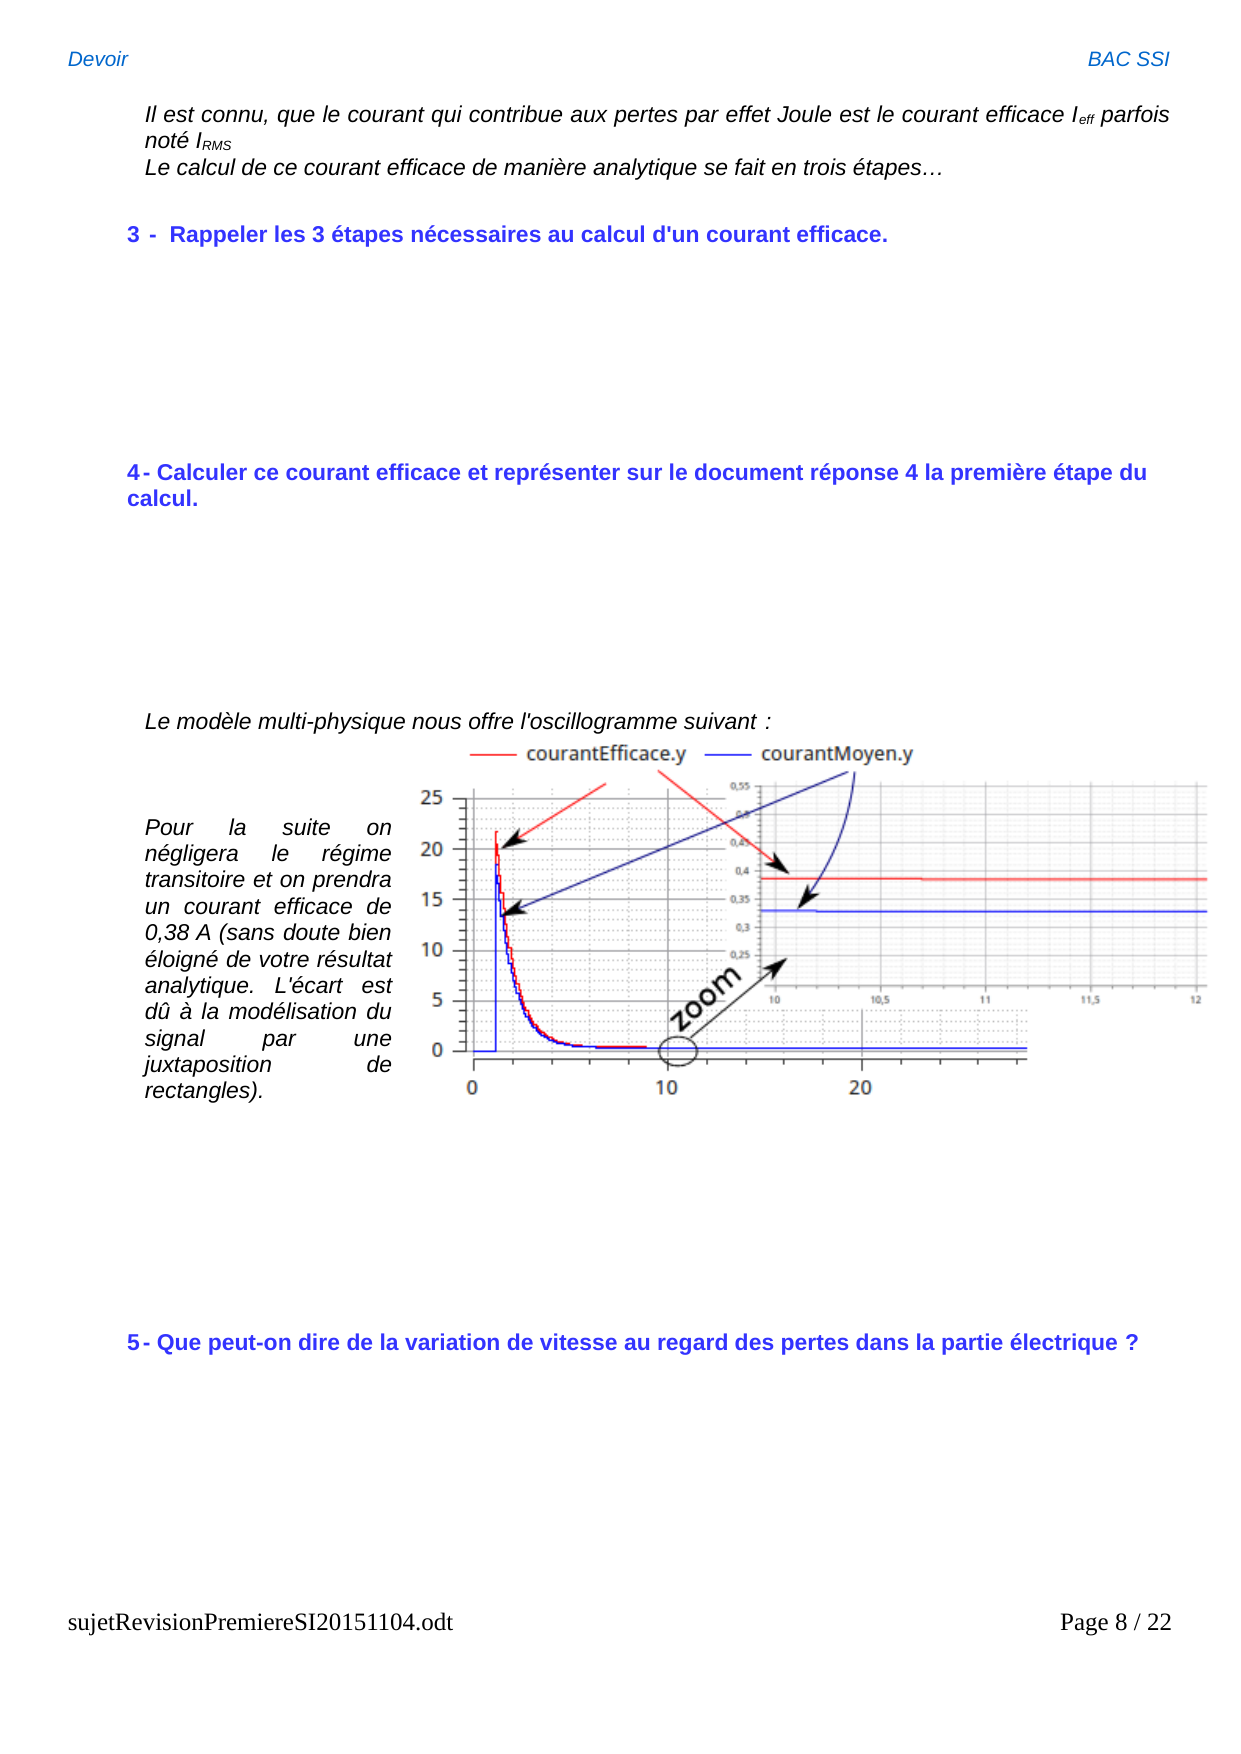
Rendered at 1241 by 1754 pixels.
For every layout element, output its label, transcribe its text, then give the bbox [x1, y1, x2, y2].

subtitle - Que peut-on dire de la variation de vitesse au regard des pertes dans la partie électrique ? [127, 1329, 1172, 1355]
text Le calcul de ce courant efficace de manière analytique se fait en trois étapes… [144, 153, 1172, 180]
text Il est connu, que le courant qui contribue aux pertes par effet Joule est le courant efficace Ieff parfois noté IRMS [144, 101, 1172, 153]
text Pour la suite on négligera le régime transitoire et on prendra un courant efficace de 0,38 A (sans doute bien éloigné de votre résultat analytique. L'écart est dû à la modélisation du signal par une juxtaposition de rectangles). [144, 814, 1172, 1104]
picture [417, 734, 1209, 1101]
subtitle - Calculer ce courant efficace et représenter sur le document réponse 4 la première étape du calcul. [127, 459, 1172, 511]
subtitle - Rappeler les 3 étapes nécessaires au calcul d'un courant efficace. [127, 221, 1172, 247]
text Le modèle multi-physique nous offre l'oscillogramme suivant : [144, 708, 1172, 735]
